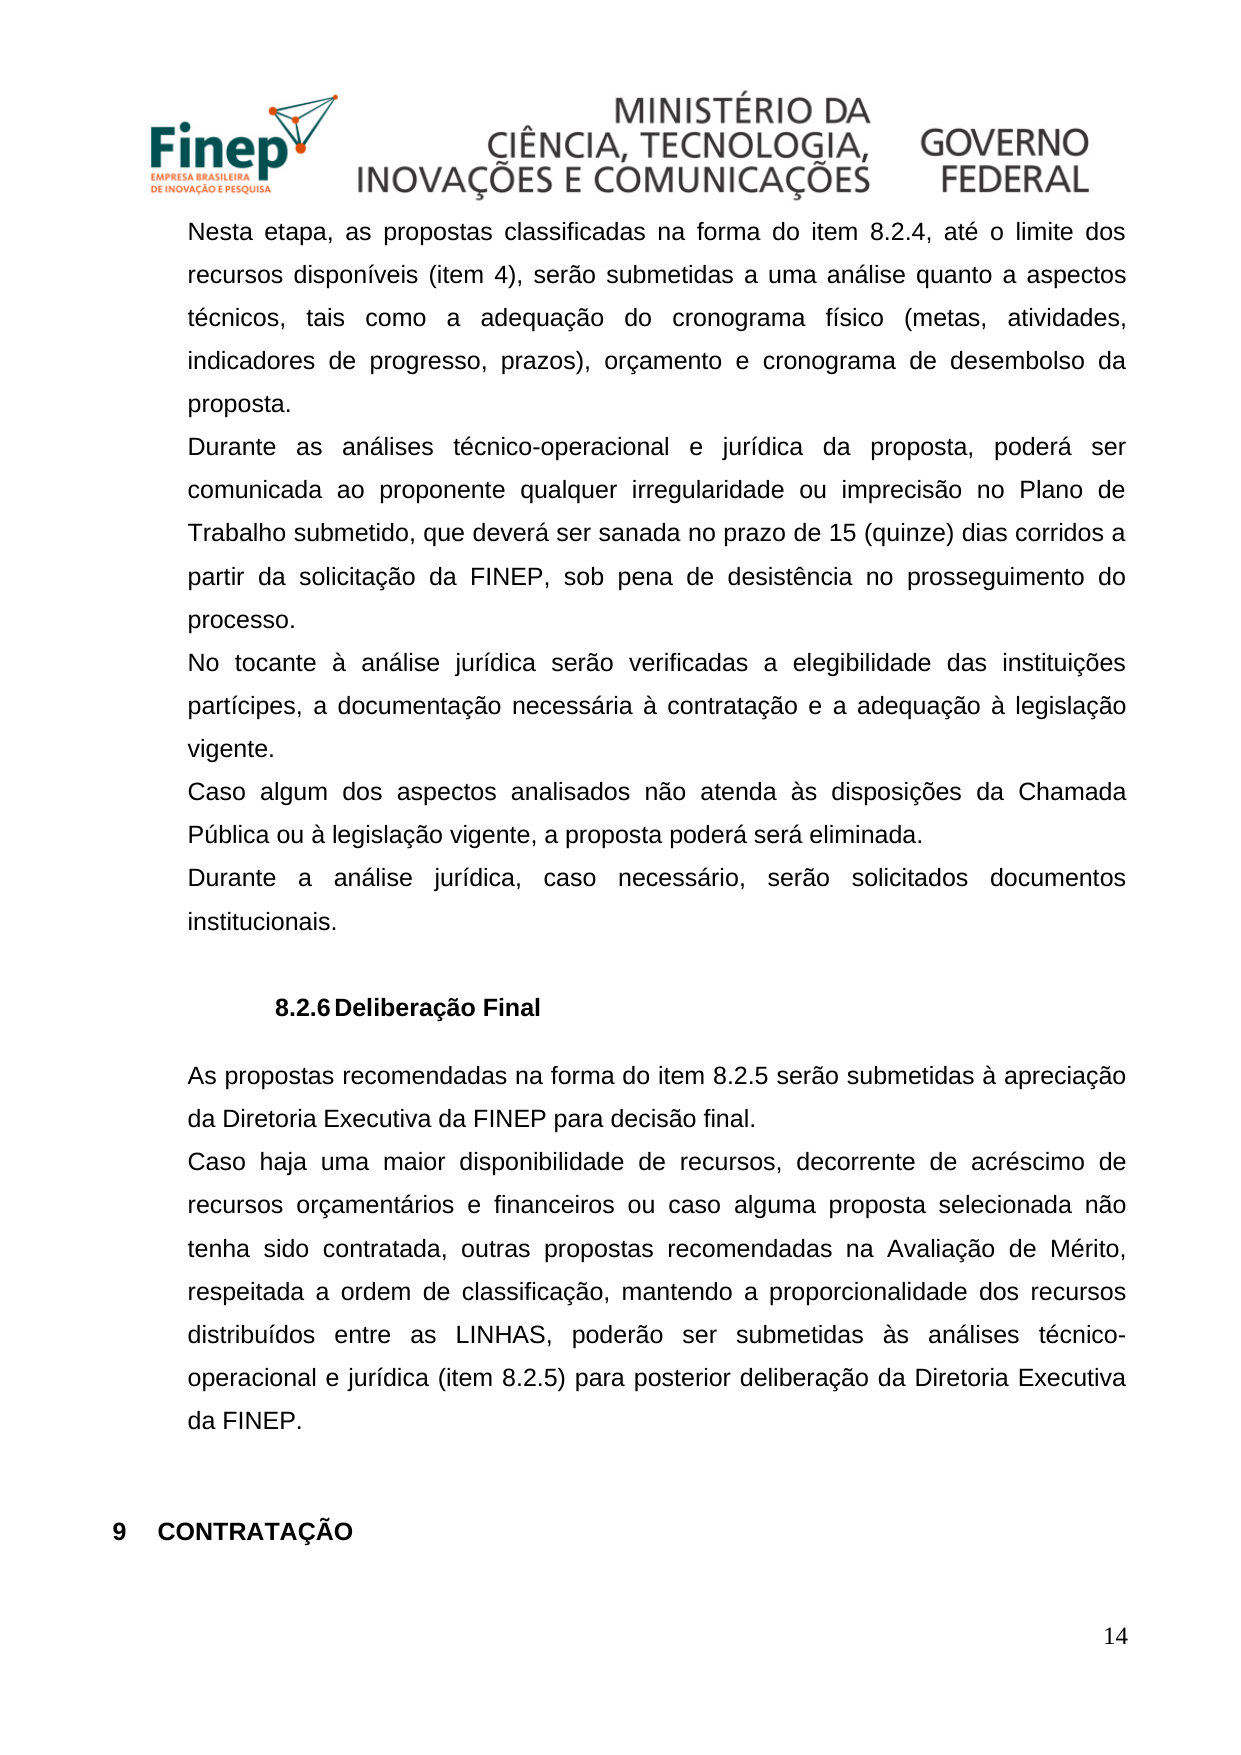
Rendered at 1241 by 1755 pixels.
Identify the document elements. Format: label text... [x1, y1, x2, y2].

list Deliberação Final [275, 993, 1128, 1022]
text As propostas recomendadas na forma do item 8.2.5 serão submetidas à apreciação da Diretoria Executiva da FINEP para decisão final. [187, 1061, 1128, 1133]
text No tocante à análise jurídica serão verificadas a elegibilidade das instituições partícipes, a documentação necessária à contratação e a adequação à legislação vigente. [187, 648, 1128, 763]
text Durante as análises técnico-operacional e jurídica da proposta, poderá ser comunicada ao proponente qualquer irregularidade ou imprecisão no Plano de Trabalho submetido, que deverá ser sanada no prazo de 15 (quinze) dias corridos a partir da solicitação da FINEP, sob pena de desistência no prosseguimento do processo. [187, 432, 1128, 633]
text Durante a análise jurídica, caso necessário, serão solicitados documentos institucionais. [187, 863, 1128, 935]
list CONTRATAÇÃO [112, 1517, 1128, 1546]
text Caso haja uma maior disponibilidade de recursos, decorrente de acréscimo de recursos orçamentários e financeiros ou caso alguma proposta selecionada não tenha sido contratada, outras propostas recomendadas na Avaliação de Mérito, respeitada a ordem de classificação, mantendo a proporcionalidade dos recursos distribuídos entre as LINHAS, poderão ser submetidas às análises técnico-operacional e jurídica (item 8.2.5) para posterior deliberação da Diretoria Executiva da FINEP. [187, 1147, 1128, 1435]
text Nesta etapa, as propostas classificadas na forma do item 8.2.4, até o limite dos recursos disponíveis (item 4), serão submetidas a uma análise quanto a aspectos técnicos, tais como a adequação do cronograma físico (metas, atividades, indicadores de progresso, prazos), orçamento e cronograma de desembolso da proposta. [187, 217, 1128, 418]
text Caso algum dos aspectos analisados não atenda às disposições da Chamada Pública ou à legislação vigente, a proposta poderá será eliminada. [187, 777, 1128, 849]
